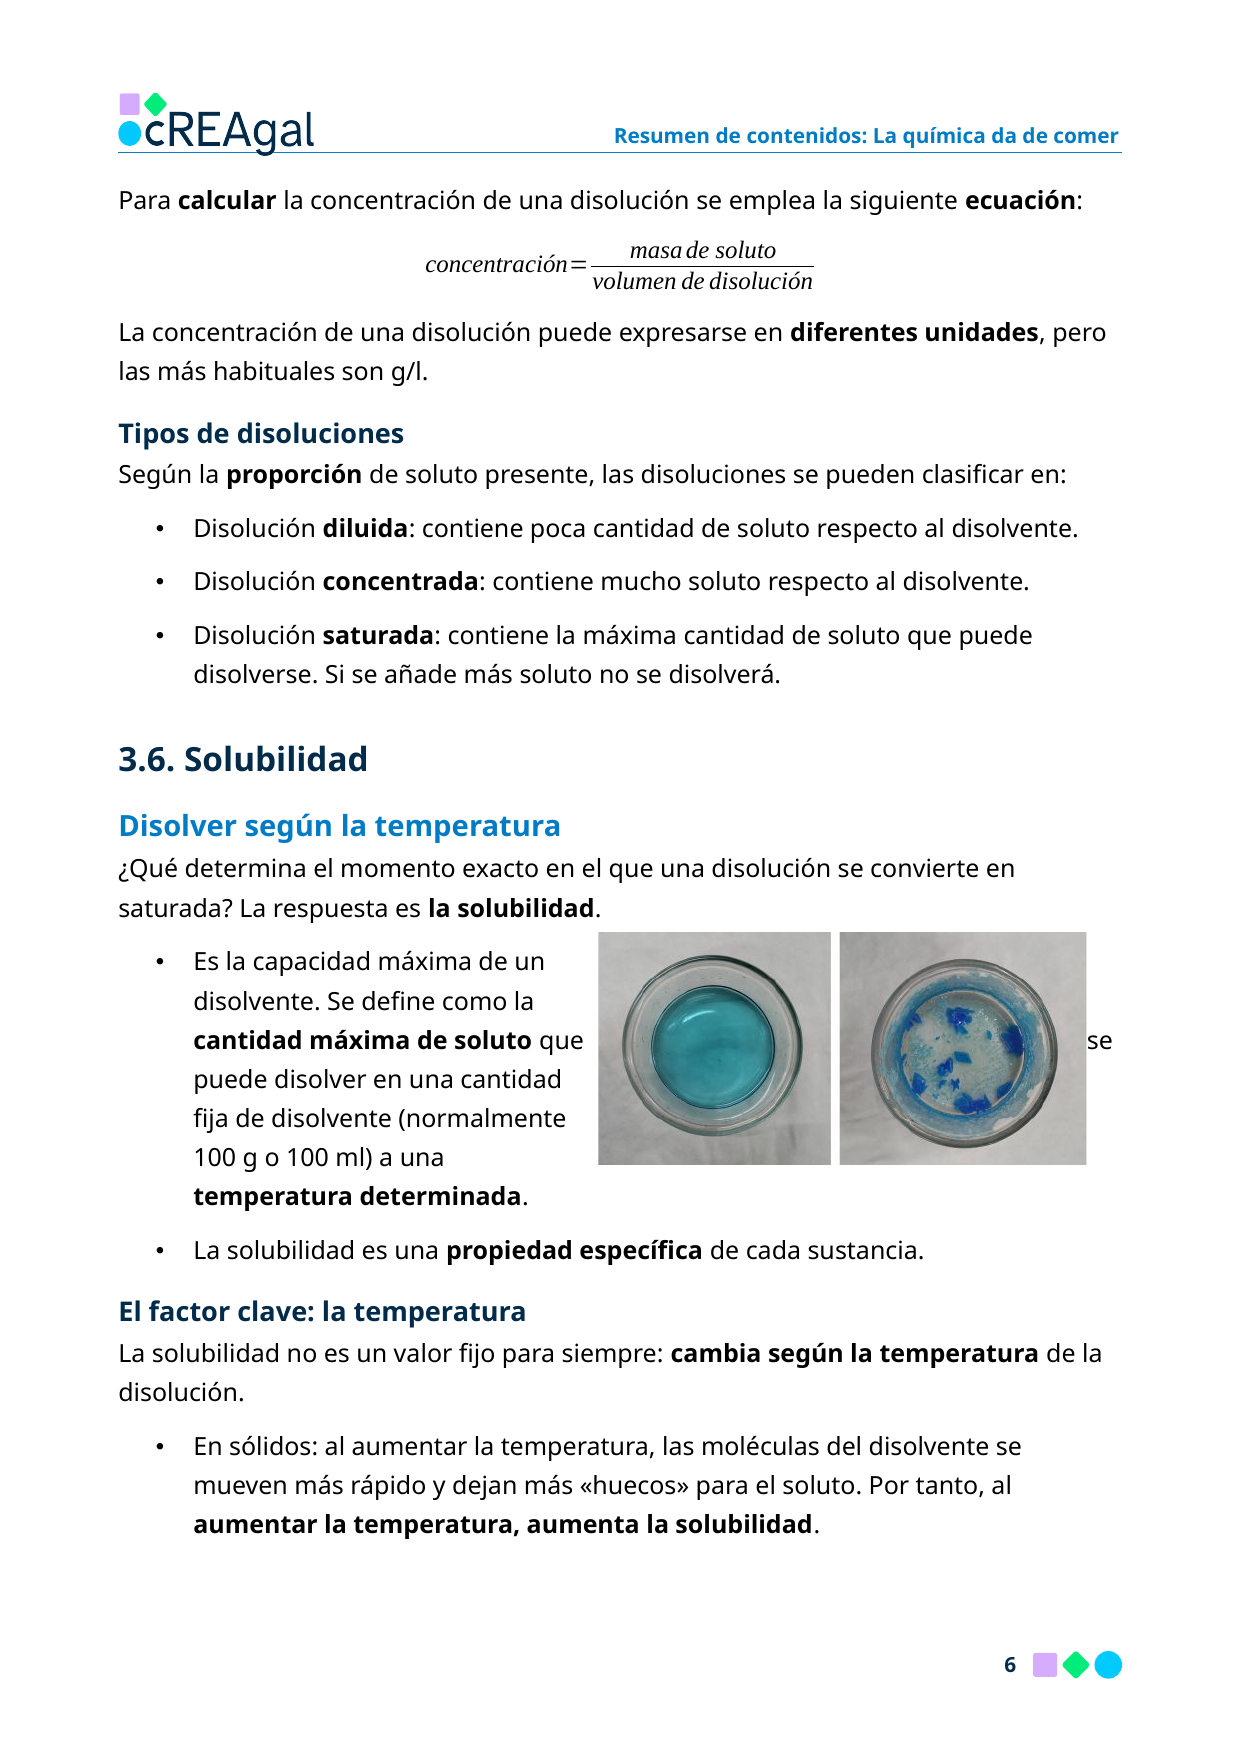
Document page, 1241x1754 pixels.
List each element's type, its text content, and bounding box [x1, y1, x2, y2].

text Para calcular la concentración de una disolución se emplea la siguiente ecuación: [118, 182, 1122, 217]
list Disolución saturada: contiene la máxima cantidad de soluto que puede disolverse. Si se añade más soluto no se disolverá. [156, 618, 1122, 691]
list Disolución diluida: contiene poca cantidad de soluto respecto al disolvente. [156, 510, 1122, 544]
text ¿Qué determina el momento exacto en el que una disolución se convierte en saturada? La respuesta es la solubilidad. [118, 851, 1122, 924]
picture [598, 932, 1087, 1165]
list En sólidos: al aumentar la temperatura, las moléculas del disolvente se mueven más rápido y dejan más «huecos» para el soluto. Por tanto, al aumentar la temperatura, aumenta la solubilidad. [156, 1428, 1122, 1541]
subtitle Disolver según la temperatura [118, 806, 1122, 845]
text Según la proporción de soluto presente, las disoluciones se pueden clasificar en: [118, 456, 1122, 491]
text La solubilidad no es un valor fijo para siempre: cambia según la temperatura de la disolución. [118, 1335, 1122, 1408]
subtitle Tipos de disoluciones [118, 414, 1122, 451]
subtitle El factor clave: la temperatura [118, 1293, 1122, 1330]
list Es la capacidad máxima de un disolvente. Se define como la cantidad máxima de soluto que se puede disolver en una cantidad fija de disolvente (normalmente 100 g o 100 ml) a una temperatura determinada. [156, 944, 1122, 1213]
list La solubilidad es una propiedad específica de cada sustancia. [156, 1233, 1122, 1267]
list Disolución concentrada: contiene mucho soluto respecto al disolvente. [156, 564, 1122, 598]
text La concentración de una disolución puede expresarse en diferentes unidades, pero las más habituales son g/l. [118, 315, 1122, 388]
picture [118, 93, 314, 156]
subtitle 3.6. Solubilidad [118, 736, 1122, 781]
